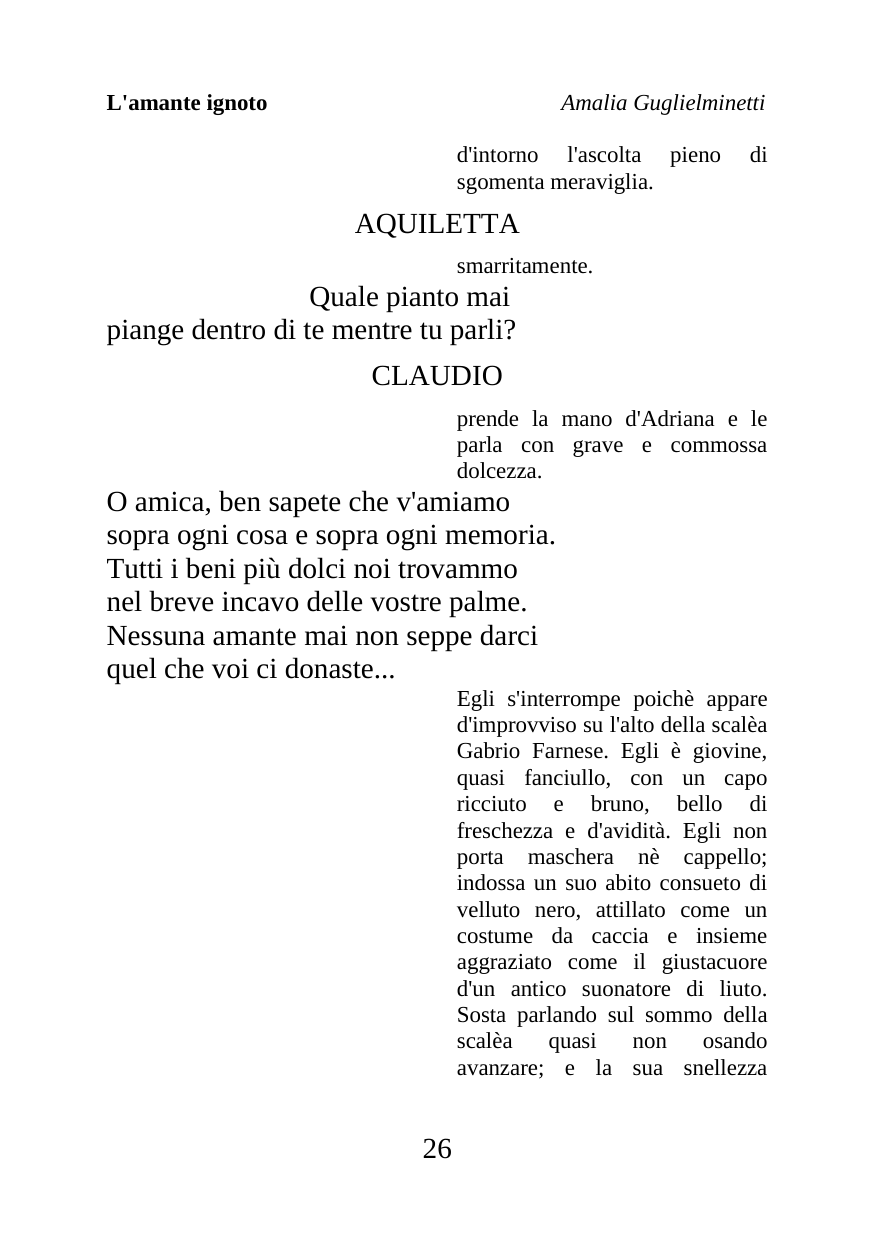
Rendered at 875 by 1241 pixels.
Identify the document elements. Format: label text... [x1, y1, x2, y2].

text d'intorno l'ascolta pieno di sgomenta meraviglia. [457, 141, 768, 194]
text prende la mano d'Adriana e le parla con grave e commossa dolcezza. [457, 404, 768, 484]
text CLAUDIO [106, 358, 768, 392]
text Egli s'interrompe poichè appare d'improvviso su l'alto della scalèa Gabrio Farnese. Egli è giovine, quasi fanciullo, con un capo ricciuto e bruno, bello di freschezza e d'avidità. Egli non porta maschera nè cappello; indossa un suo abito consueto di velluto nero, attillato come un costume da caccia e insieme aggraziato come il giustacuore d'un antico suonatore di liuto. Sosta parlando sul sommo della scalèa quasi non osando avanzare; e la sua snellezza [457, 685, 768, 1080]
text AQUILETTA [106, 207, 768, 240]
text Quale pianto mai piange dentro di te mentre tu parli? [106, 279, 768, 346]
text O amica, ben sapete che v'amiamo sopra ogni cosa e sopra ogni memoria. Tutti i beni più dolci noi trovammo nel breve incavo delle vostre palme. Nessuna amante mai non seppe darci quel che voi ci donaste... [106, 484, 768, 685]
text smarritamente. [457, 253, 768, 279]
